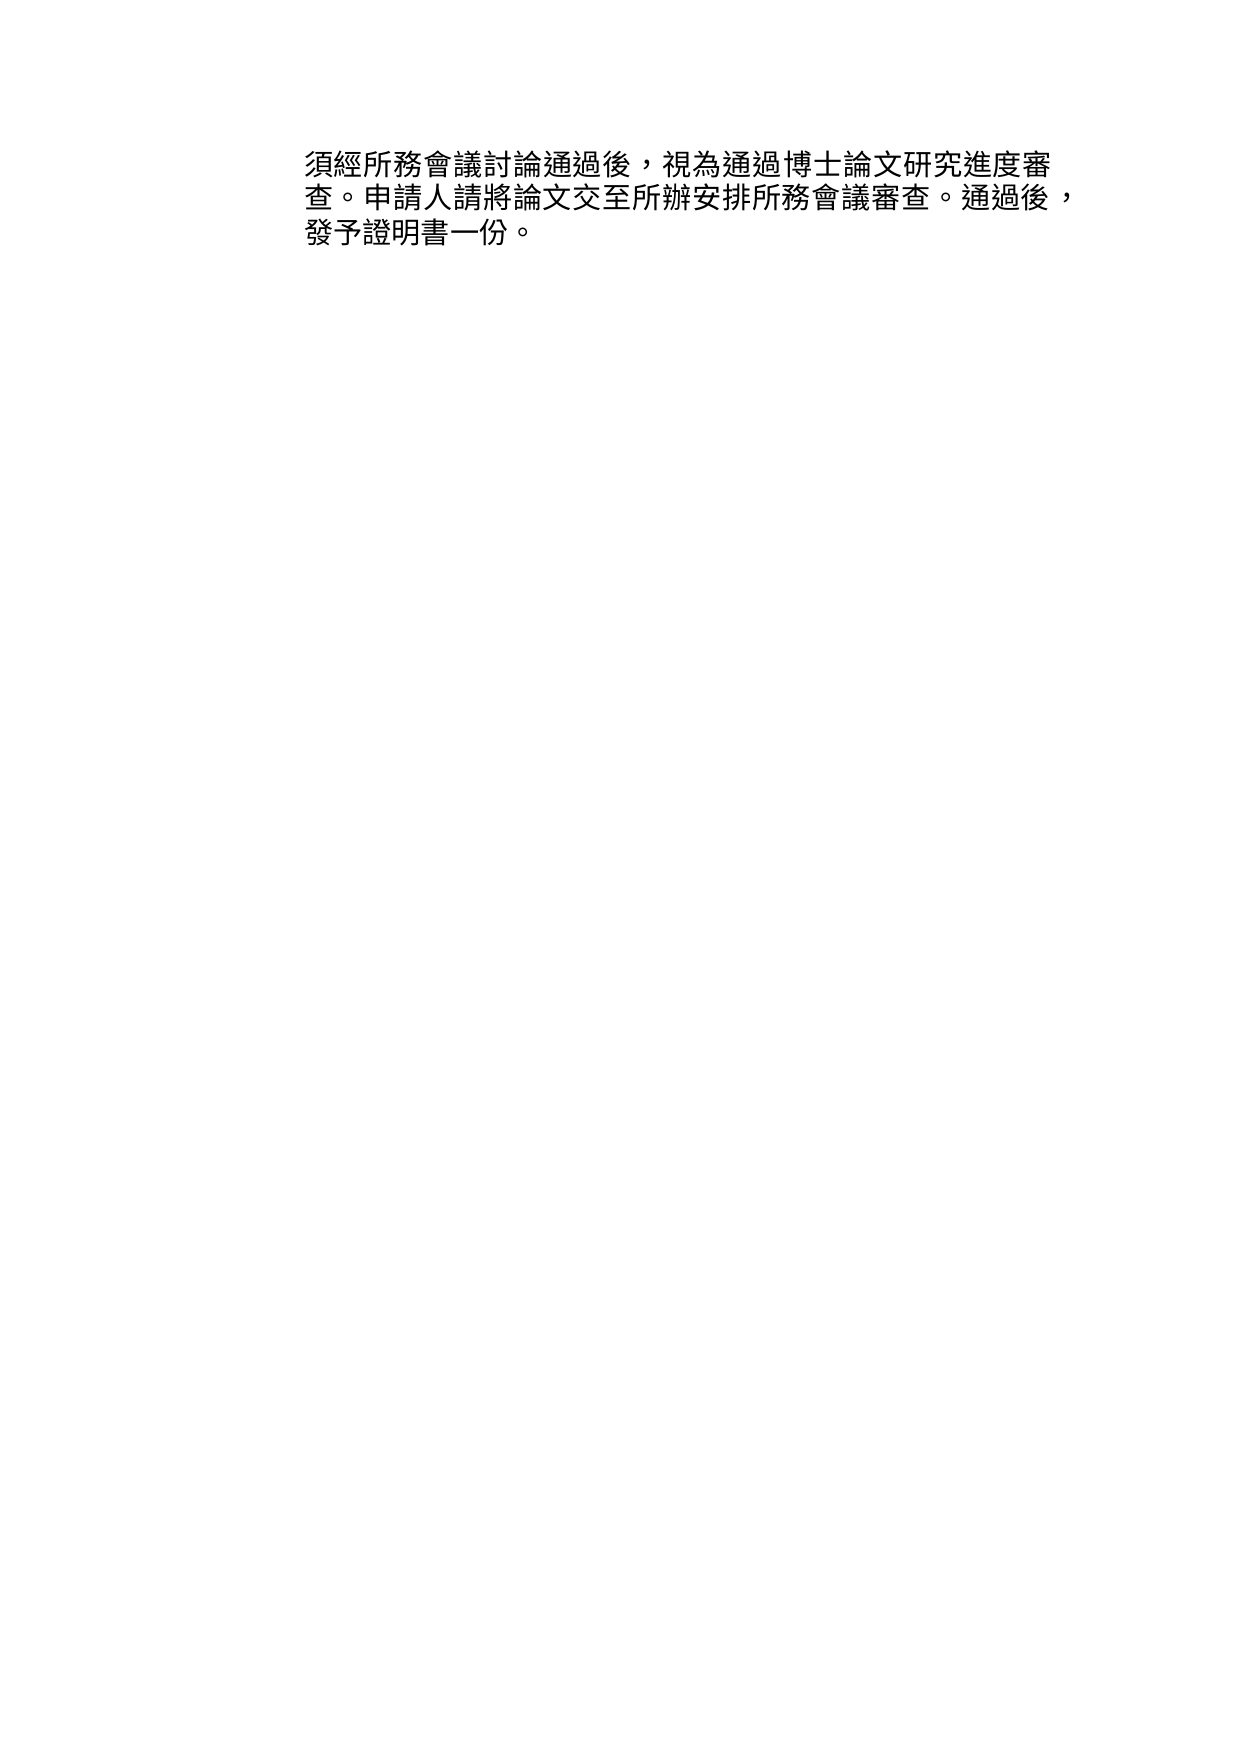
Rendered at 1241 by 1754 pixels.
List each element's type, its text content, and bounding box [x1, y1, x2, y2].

text 2.若擬以本所全銜並以學生作者中第一作者發表論文於有評審制度之期刊或國際研討會（持有論文之接受函亦可），須經所務會議討論通過後，視為通過博士論文研究進度審查。申請人請將論文交至所辦安排所務會議審查。通過後，發予證明書一份。 [246, 150, 1053, 250]
